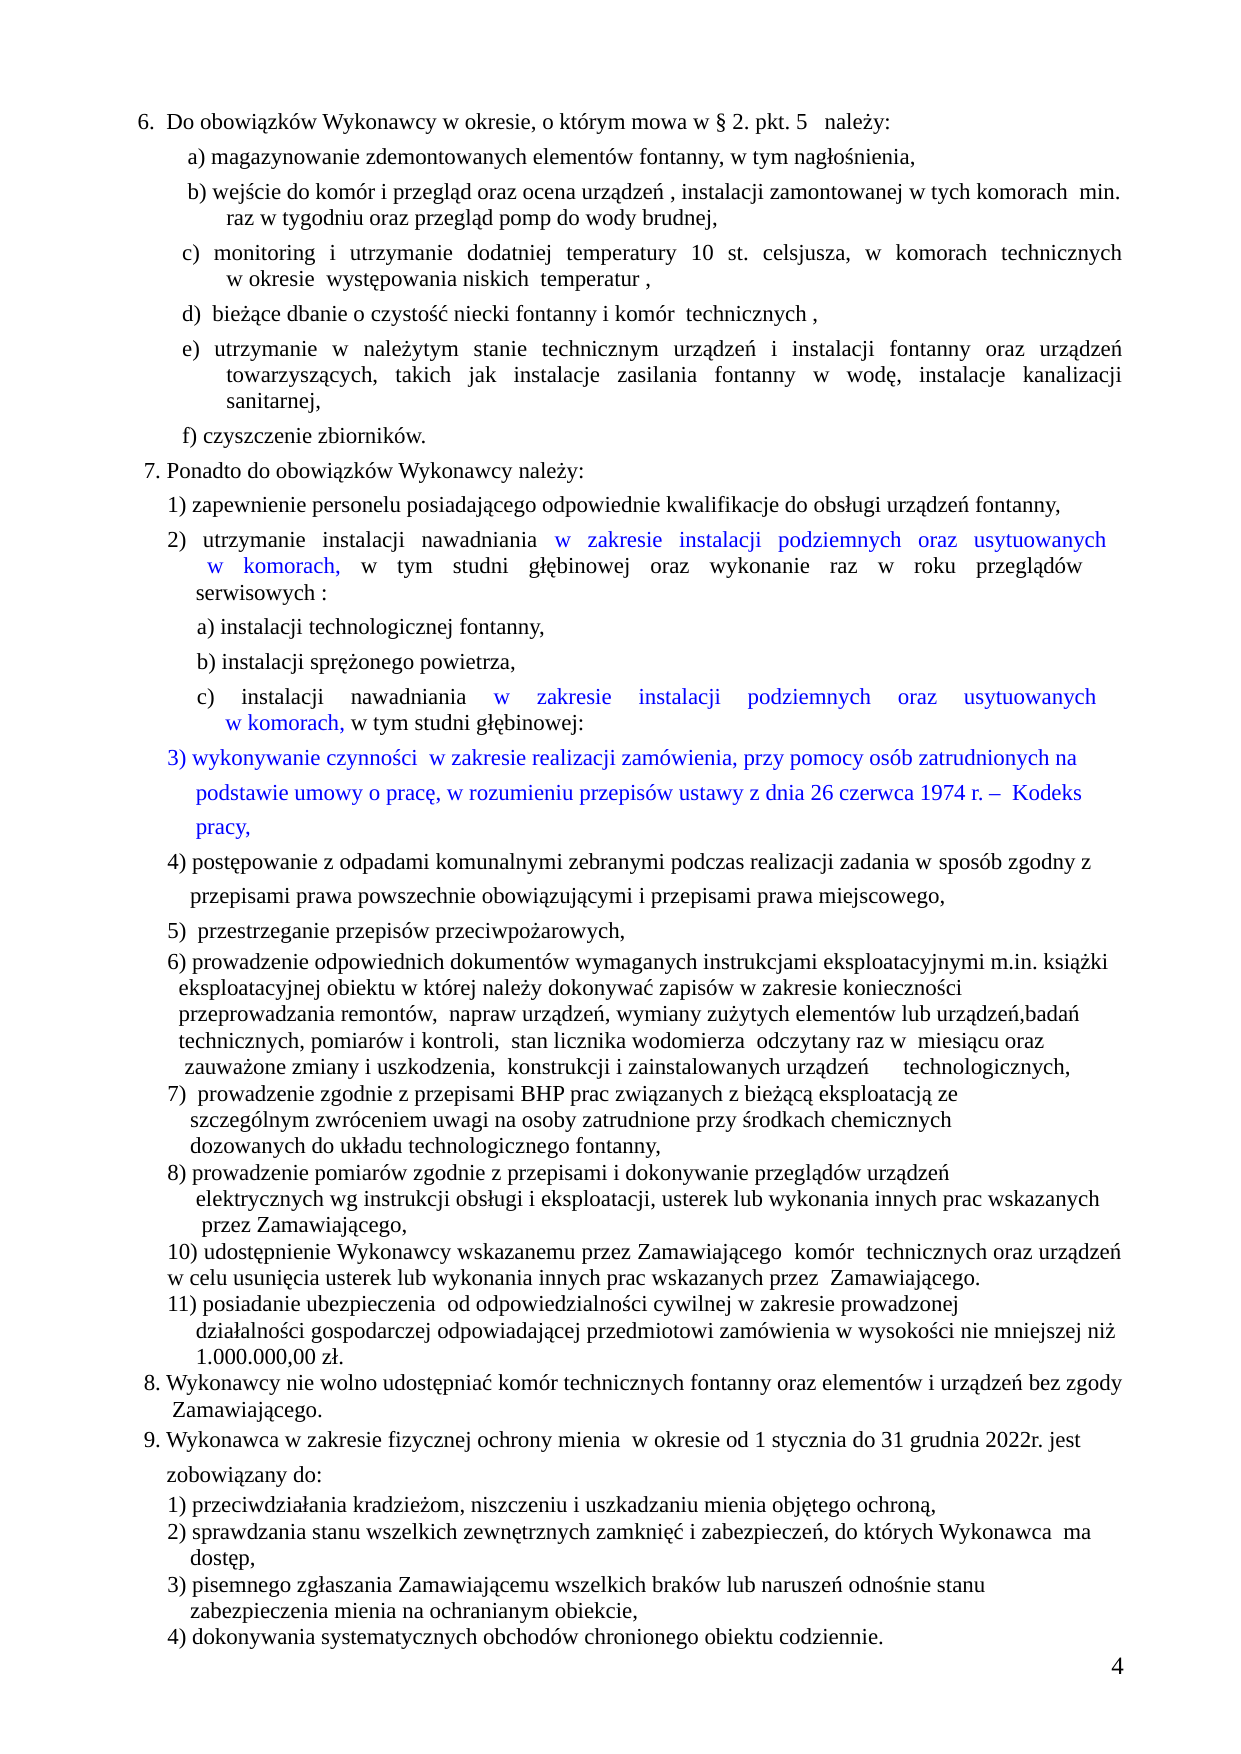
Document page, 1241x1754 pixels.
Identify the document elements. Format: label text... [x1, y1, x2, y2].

text zauważone zmiany i uszkodzenia, konstrukcji i zainstalowanych urządzeń technologicznych, [167, 1053, 1123, 1079]
text zobowiązany do: [143, 1461, 1123, 1487]
text dozowanych do układu technologicznego fontanny, [167, 1132, 1123, 1159]
text zabezpieczenia mienia na ochranianym obiekcie, [167, 1597, 1123, 1623]
text 10) udostępnienie Wykonawcy wskazanemu przez Zamawiającego komór technicznych oraz urządzeń w celu usunięcia usterek lub wykonania innych prac wskazanych przez Zamawiającego. [167, 1238, 1123, 1290]
text 5) przestrzeganie przepisów przeciwpożarowych, [167, 917, 1123, 944]
text technicznych, pomiarów i kontroli, stan licznika wodomierza odczytany raz w miesiącu oraz [167, 1027, 1123, 1053]
text 3) wykonywanie czynności w zakresie realizacji zamówienia, przy pomocy osób zatrudnionych na [167, 744, 1123, 770]
text 4) postępowanie z odpadami komunalnymi zebranymi podczas realizacji zadania w sposób zgodny z [167, 848, 1123, 874]
text a) magazynowanie zdemontowanych elementów fontanny, w tym nagłośnienia, [182, 143, 1123, 169]
text 8. Wykonawcy nie wolno udostępniać komór technicznych fontanny oraz elementów i urządzeń bez zgody [143, 1369, 1123, 1396]
text 8) prowadzenie pomiarów zgodnie z przepisami i dokonywanie przeglądów urządzeń [167, 1159, 1123, 1185]
text 6. Do obowiązków Wykonawcy w okresie, o którym mowa w § 2. pkt. 5 należy: [137, 108, 1123, 135]
text 3) pisemnego zgłaszania Zamawiającemu wszelkich braków lub naruszeń odnośnie stanu [167, 1571, 1123, 1597]
text podstawie umowy o pracę, w rozumieniu przepisów ustawy z dnia 26 czerwca 1974 r. – Kodeks [167, 778, 1123, 805]
text 2) utrzymanie instalacji nawadniania w zakresie instalacji podziemnych oraz usytuowanych w komorach, w tym studni głębinowej oraz wykonanie raz w roku przeglądów serwisowych : [167, 526, 1123, 605]
text 4) dokonywania systematycznych obchodów chronionego obiektu codziennie. [167, 1623, 1123, 1650]
text 1) zapewnienie personelu posiadającego odpowiednie kwalifikacje do obsługi urządzeń fontanny, [167, 491, 1123, 518]
text b) instalacji sprężonego powietrza, [197, 648, 1123, 674]
text 1) przeciwdziałania kradzieżom, niszczeniu i uszkadzaniu mienia objętego ochroną, [167, 1492, 1123, 1518]
text e) utrzymanie w należytym stanie technicznym urządzeń i instalacji fontanny oraz urządzeń towarzyszących, takich jak instalacje zasilania fontanny w wodę, instalacje kanalizacji sanitarnej, [182, 334, 1123, 414]
text Zamawiającego. [143, 1396, 1123, 1422]
text b) wejście do komór i przegląd oraz ocena urządzeń , instalacji zamontowanej w tych komorach min. raz w tygodniu oraz przegląd pomp do wody brudnej, [182, 178, 1123, 231]
text 9. Wykonawca w zakresie fizycznej ochrony mienia w okresie od 1 stycznia do 31 grudnia 2022r. jest [143, 1426, 1123, 1453]
text 7. Ponadto do obowiązków Wykonawcy należy: [143, 457, 1123, 483]
text działalności gospodarczej odpowiadającej przedmiotowi zamówienia w wysokości nie mniejszej niż [167, 1317, 1123, 1343]
text przepisami prawa powszechnie obowiązującymi i przepisami prawa miejscowego, [167, 883, 1123, 909]
text 7) prowadzenie zgodnie z przepisami BHP prac związanych z bieżącą eksploatacją ze [167, 1079, 1123, 1106]
text 6) prowadzenie odpowiednich dokumentów wymaganych instrukcjami eksploatacyjnymi m.in. książki [167, 948, 1123, 974]
text c) monitoring i utrzymanie dodatniej temperatury 10 st. celsjusza, w komorach technicznych w okresie występowania niskich temperatur , [182, 239, 1123, 292]
text szczególnym zwróceniem uwagi na osoby zatrudnione przy środkach chemicznych [167, 1106, 1123, 1132]
text elektrycznych wg instrukcji obsługi i eksploatacji, usterek lub wykonania innych prac wskazanych [167, 1185, 1123, 1211]
text eksploatacyjnej obiektu w której należy dokonywać zapisów w zakresie konieczności [167, 974, 1123, 1001]
text a) instalacji technologicznej fontanny, [197, 613, 1123, 640]
text pracy, [167, 813, 1123, 839]
text przez Zamawiającego, [167, 1211, 1123, 1238]
text 11) posiadanie ubezpieczenia od odpowiedzialności cywilnej w zakresie prowadzonej [167, 1290, 1123, 1317]
text f) czyszczenie zbiorników. [182, 422, 1123, 448]
text 1.000.000,00 zł. [167, 1343, 1123, 1369]
text c) instalacji nawadniania w zakresie instalacji podziemnych oraz usytuowanych w komorach, w tym studni głębinowej: [197, 683, 1123, 736]
text przeprowadzania remontów, napraw urządzeń, wymiany zużytych elementów lub urządzeń,badań [167, 1001, 1123, 1027]
text dostęp, [167, 1544, 1123, 1571]
text 2) sprawdzania stanu wszelkich zewnętrznych zamknięć i zabezpieczeń, do których Wykonawca ma [167, 1518, 1123, 1544]
text d) bieżące dbanie o czystość niecki fontanny i komór technicznych , [182, 300, 1123, 326]
